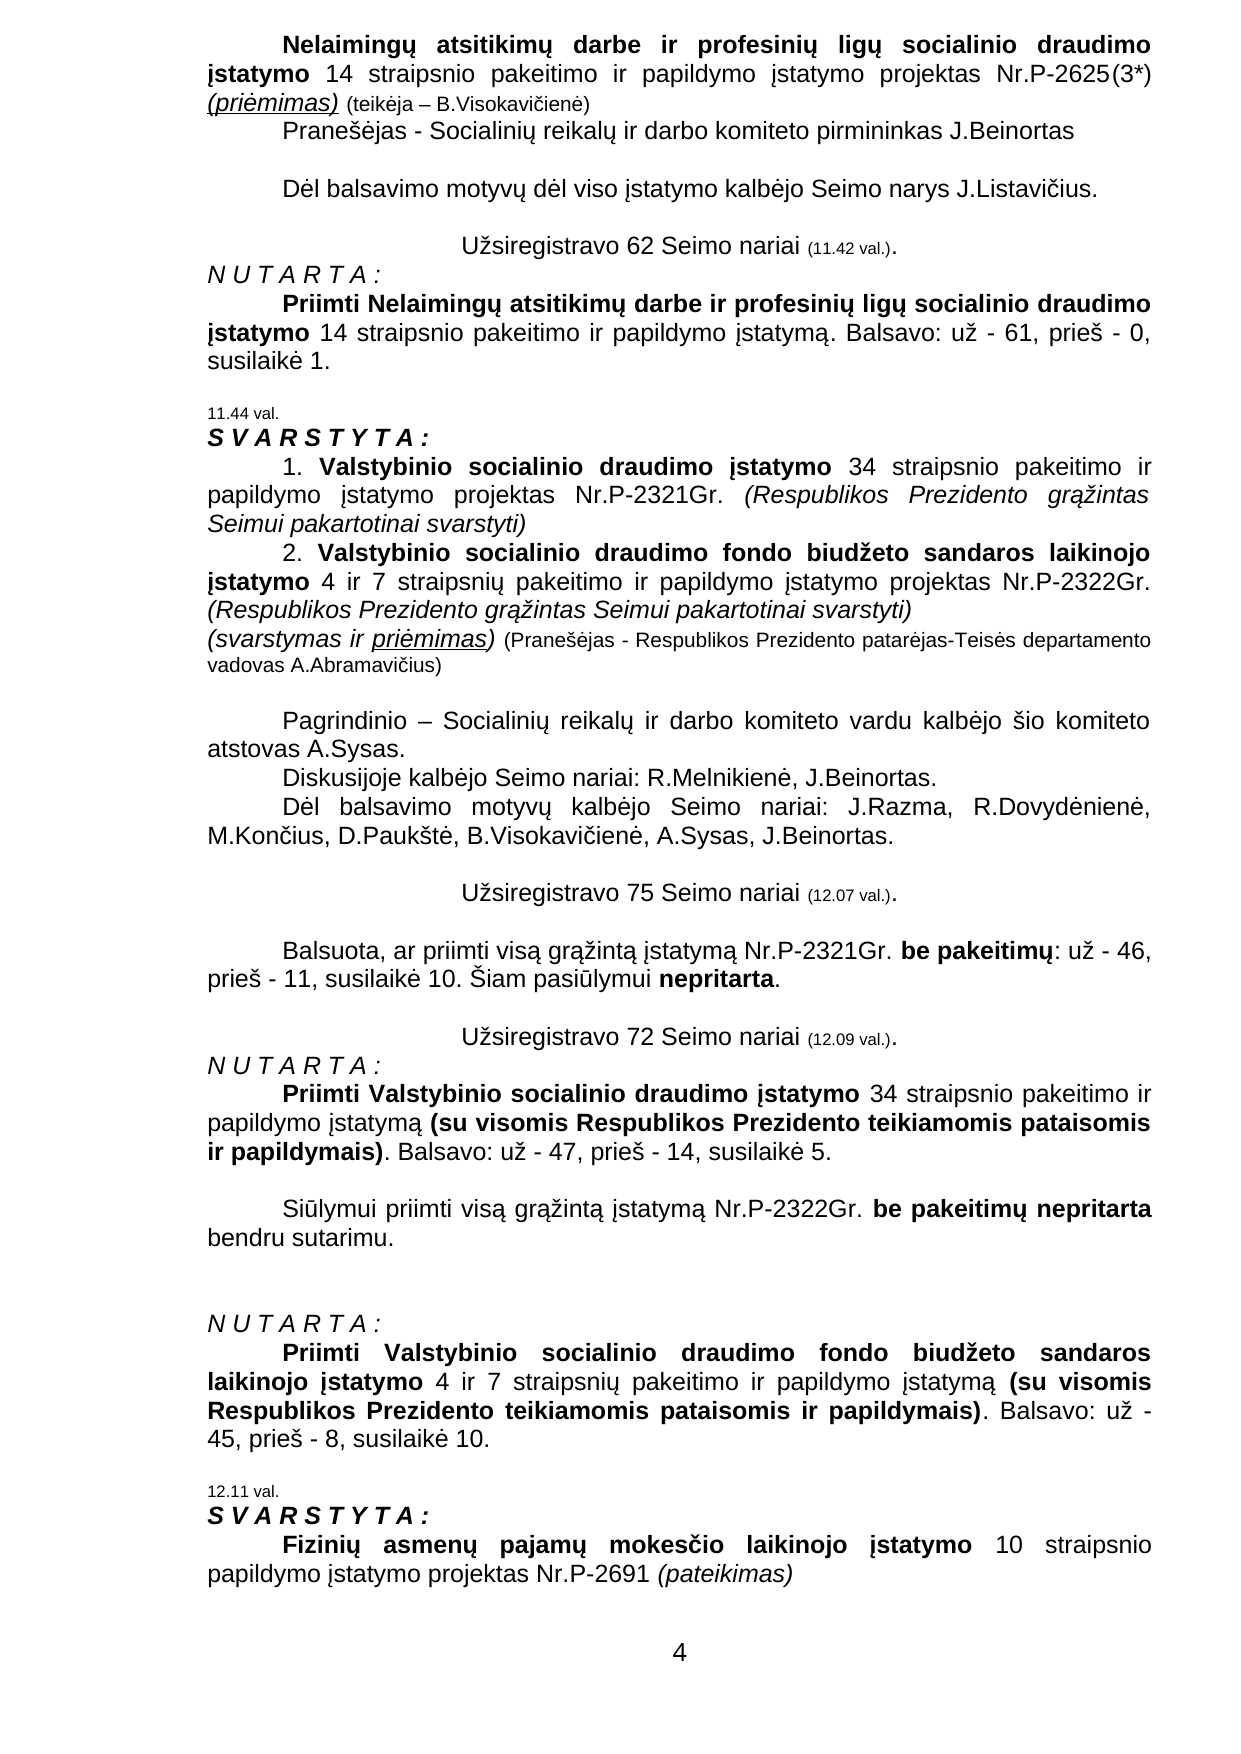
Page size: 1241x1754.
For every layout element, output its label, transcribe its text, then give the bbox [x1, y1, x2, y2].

text Siūlymui priimti visą grąžintą įstatymą Nr.P-2322Gr. be pakeitimų nepritarta bendru sutarimu. [207, 1194, 1152, 1252]
text Dėl balsavimo motyvų kalbėjo Seimo nariai: J.Razma, R.Dovydėnienė, M.Končius, D.Paukštė, B.Visokavičienė, A.Sysas, J.Beinortas. [207, 792, 1152, 849]
text Užsiregistravo 62 Seimo nariai (11.42 val.). [207, 231, 1152, 260]
text Nelaimingų atsitikimų darbe ir profesinių ligų socialinio draudimo įstatymo 14 straipsnio pakeitimo ir papildymo įstatymo projektas Nr.P-2625(3*) (priėmimas) (teikėja – B.Visokavičienė) [207, 30, 1152, 116]
text Pagrindinio – Socialinių reikalų ir darbo komiteto vardu kalbėjo šio komiteto atstovas A.Sysas. [207, 706, 1152, 763]
text S V A R S T Y T A : [207, 423, 1152, 452]
text Užsiregistravo 72 Seimo nariai (12.09 val.). [207, 1022, 1152, 1051]
text S V A R S T Y T A : [207, 1501, 1152, 1530]
text Priimti Valstybinio socialinio draudimo fondo biudžeto sandaros laikinojo įstatymo 4 ir 7 straipsnių pakeitimo ir papildymo įstatymą (su visomis Respublikos Prezidento teikiamomis pataisomis ir papildymais). Balsavo: už - 45, prieš - 8, susilaikė 10. [207, 1338, 1152, 1453]
text Užsiregistravo 75 Seimo nariai (12.07 val.). [207, 878, 1152, 907]
text (svarstymas ir priėmimas) (Pranešėjas - Respublikos Prezidento patarėjas-Teisės departamento vadovas A.Abramavičius) [207, 624, 1152, 677]
text 1. Valstybinio socialinio draudimo įstatymo 34 straipsnio pakeitimo ir papildymo įstatymo projektas Nr.P-2321Gr. (Respublikos Prezidento grąžintas Seimui pakartotinai svarstyti) [207, 452, 1152, 538]
text Pranešėjas - Socialinių reikalų ir darbo komiteto pirmininkas J.Beinortas [207, 116, 1152, 145]
text N U T A R T A : [207, 1051, 1152, 1079]
text Priimti Nelaimingų atsitikimų darbe ir profesinių ligų socialinio draudimo įstatymo 14 straipsnio pakeitimo ir papildymo įstatymą. Balsavo: už - 61, prieš - 0, susilaikė 1. [207, 289, 1152, 375]
text 12.11 val. [207, 1482, 1152, 1501]
text Fizinių asmenų pajamų mokesčio laikinojo įstatymo 10 straipsnio papildymo įstatymo projektas Nr.P-2691 (pateikimas) [207, 1530, 1152, 1587]
text Dėl balsavimo motyvų dėl viso įstatymo kalbėjo Seimo narys J.Listavičius. [207, 174, 1152, 202]
text N U T A R T A : [207, 260, 1152, 289]
text 2. Valstybinio socialinio draudimo fondo biudžeto sandaros laikinojo įstatymo 4 ir 7 straipsnių pakeitimo ir papildymo įstatymo projektas Nr.P-2322Gr. (Respublikos Prezidento grąžintas Seimui pakartotinai svarstyti) [207, 538, 1152, 624]
text Priimti Valstybinio socialinio draudimo įstatymo 34 straipsnio pakeitimo ir papildymo įstatymą (su visomis Respublikos Prezidento teikiamomis pataisomis ir papildymais). Balsavo: už - 47, prieš - 14, susilaikė 5. [207, 1079, 1152, 1166]
text Balsuota, ar priimti visą grąžintą įstatymą Nr.P-2321Gr. be pakeitimų: už - 46, prieš - 11, susilaikė 10. Šiam pasiūlymui nepritarta. [207, 936, 1152, 993]
text 11.44 val. [207, 404, 1152, 423]
text Diskusijoje kalbėjo Seimo nariai: R.Melnikienė, J.Beinortas. [207, 763, 1152, 792]
text N U T A R T A : [207, 1309, 1152, 1338]
